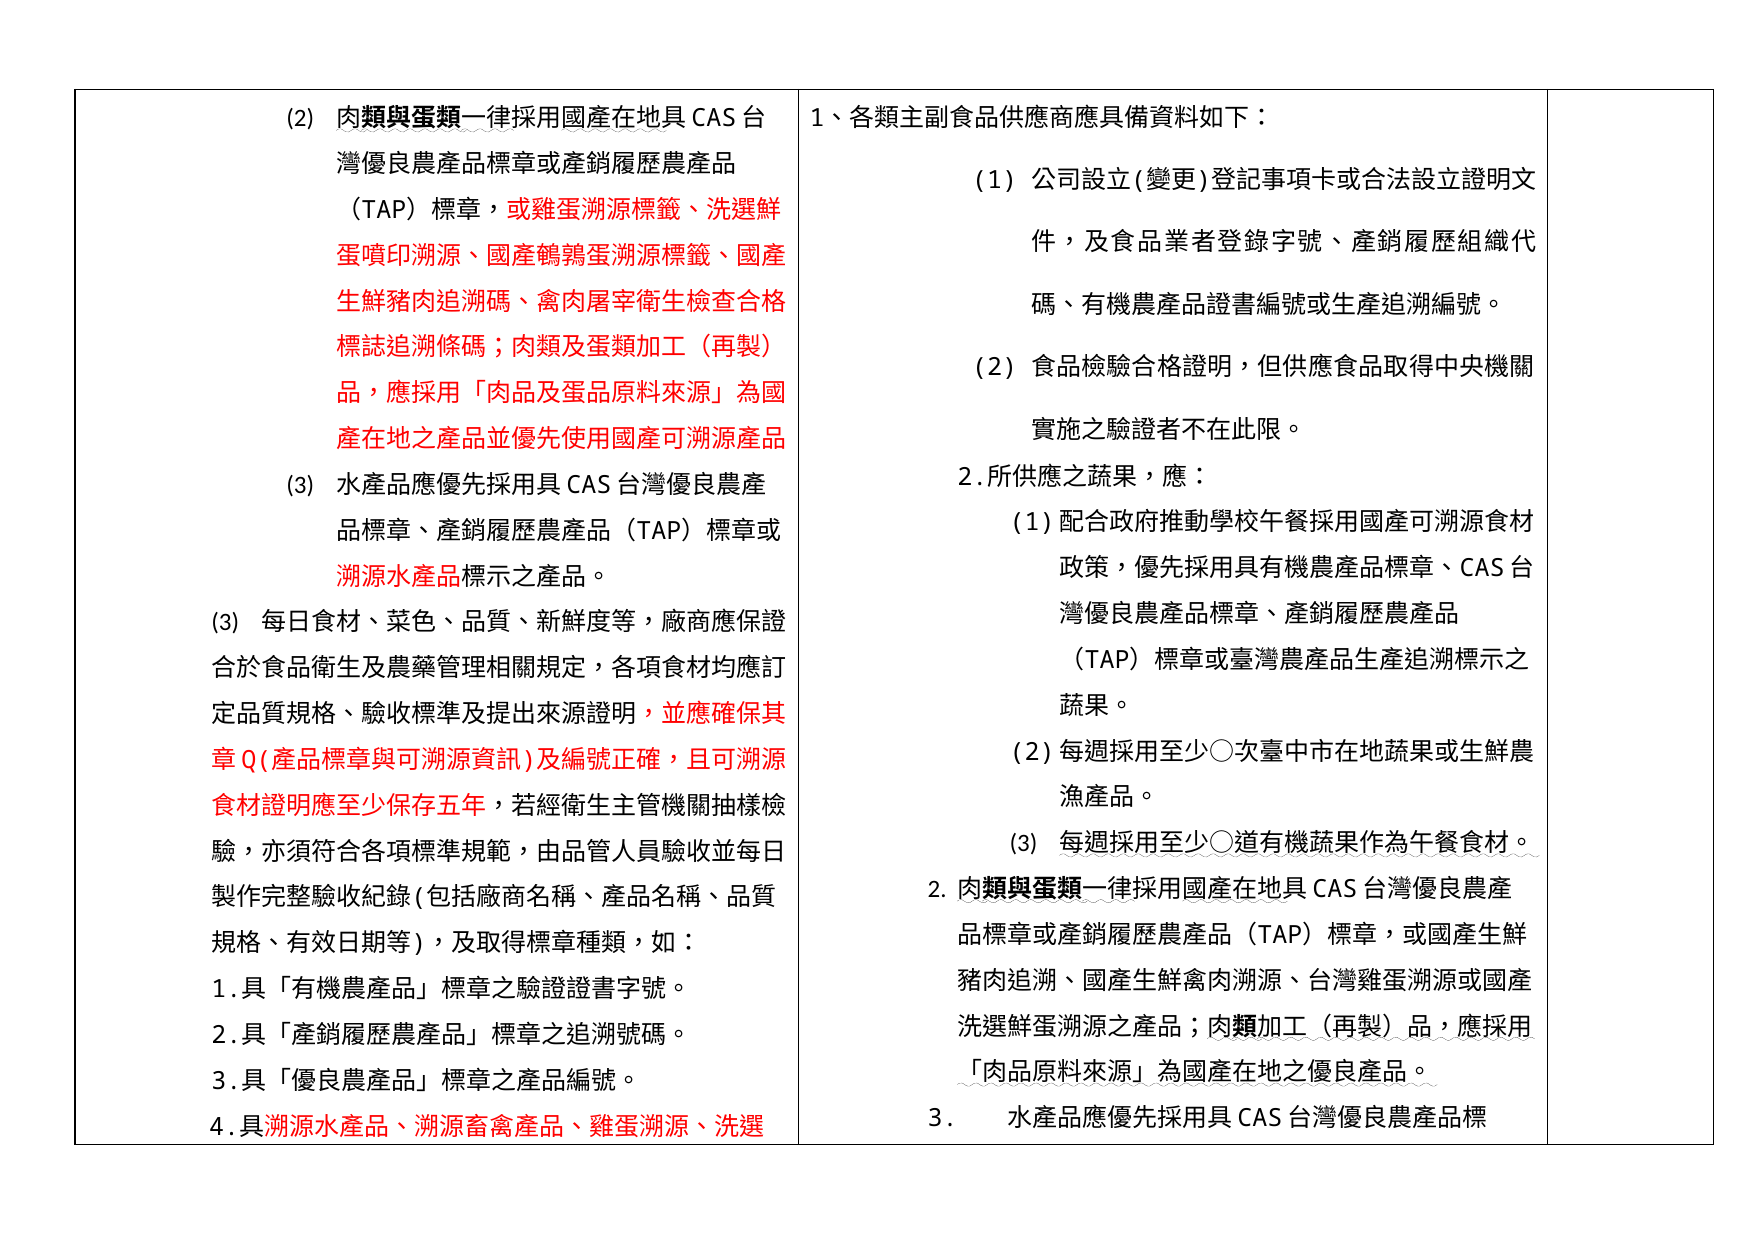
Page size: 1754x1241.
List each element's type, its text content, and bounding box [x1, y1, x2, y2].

table_cell 第八條 履約管理 三十二、 餐食供應：。 (五)設計之菜樣變化，應符合下列供應頻率及份數 三十四、食材管理方面： 食米： 應為當年期之食米（稉米依行政院農業委員會農糧署訂頒「撥售學校用餐食米作業要點」規定，每年九月一日至翌年二月底止配撥當年第一期米或其前一期米，翌年三月一日至八月三十一日止配撥當年第二期米或其前一期米），且經農藥殘留檢測合格，以確保品質。 國中小午餐米飯無須添加食品添加物，如有必要添加時，業者應經評估、訂定標準作業程序、建立監測機制及記錄，並於簽訂契約前敘明或提供相關資料備查。 食材採購應合於下列規定，並依規定提出供貨商出貨證明資料，以便機關隨時抽查： 1、各類主副食品供應商應具備資料如下： 公司設立(變更)登記事項卡或合法設立證明文件，及食品業者登錄字號、產銷履歷組織代碼、有機農產品證書編號或生產追溯編號。 食品檢驗合格證明，但供應食品取得中央機關實施之驗證者不在此限。 2.所供應之蔬果，應： 配合政府推動學校午餐採用國產可溯源食材政策，優先採用具有機農產品標章、CAS台灣優良農產品標章、產銷履歷農產品（TAP）標章或臺灣農產品生產追溯標示之蔬果。 每週採用至少○次臺中市在地蔬果或生鮮農漁產品。 每週採用至少○道有機蔬果作為午餐食材。 肉類與蛋類一律採用國產在地具CAS台灣優良農產品標章或產銷履歷農產品（TAP）標章，或國產生鮮豬肉追溯、國產生鮮禽肉溯源、台灣雞蛋溯源或國產洗選鮮蛋溯源之產品；肉類加工（再製）品，應採用「肉品原料來源」為國產在地之優良產品。 水產品應優先採用具CAS台灣優良農產品標章、產銷履歷農產品（TAP）標章或臺灣水產品生產追溯標示之產品。 (三)每日食材、菜色、品質、新鮮度等，廠商應保證合於食品衛生及農藥管理相關規定，各項食材均應訂定品質規格、驗收標準及提出來源證明，若經衛生主管機關抽樣檢驗，亦須符合各項標準規範，由品管人員驗收並每日製作完整驗收紀錄(包括廠商名稱、產品名稱、品質規格、有效日期等)，及取得標章種類，如： 1.具「有機農產品」標章之驗證證書字號。 2.具「產銷履歷農產品（TAP）」標章之追溯號 碼。 3.具「CAS台灣優良農產品」標章之產品編號。 4.具臺灣農(水、畜)產品生產追溯、臺灣水產 品生產追溯、國產生鮮豬肉追溯、國產生鮮禽 肉溯源、台灣雞蛋溯源或國產洗選鮮蛋溯源。 [799, 90, 1547, 1144]
table_cell 第八條 履約管理 三十二、 餐食供應： (五)設計之菜樣變化，應符合下列供應頻率及份數 三十四、食材管理方面： 食米： 應為當年期之食米（稉米依農業部農糧署訂頒「撥售學校用餐食米作業要點」規定，每年九月一日至翌年二月底止配撥當年第一期米或其前一期米，翌年三月一日至八月三十一日止配撥當年第二期米或其前一期米），且經農藥殘留檢測合格，以確保品質。 國中小午餐米飯無須添加食品添加物，如有必要添加時，業者應經評估、訂定標準作業程序、建立監測機制及記錄，並於簽訂契約前敘明或提供相關資料備查。 食材採購應合於下列規定，並依規定提出供貨商出貨證明資料，以便機關隨時抽查： 1.各類主副食品供應商應具備資料如下： 公司設立(變更)登記事項卡或合法設立證明文件，及食品業者登錄字號、產銷履歷組織代碼、有機農產品證書編號或生產追溯編號。 食品檢驗合格證明，但供應食品取得中央機關實施之驗證者不在此限。 2.所供應之蔬果，應： 配合政府推動學校午餐採用國產可溯源食材政策，優先採用具有機農產品標章、CAS台灣優良農產品標章、產銷履歷農產品（TAP）標章或溯源農糧產品標示之蔬果。 肉類與蛋類一律採用國產在地具CAS台灣優良農產品標章或產銷履歷農產品（TAP）標章，或雞蛋溯源標籤、洗選鮮蛋噴印溯源、國產鵪鶉蛋溯源標籤、國產生鮮豬肉追溯碼、禽肉屠宰衛生檢查合格標誌追溯條碼；肉類及蛋類加工（再製）品，應採用「肉品及蛋品原料來源」為國產在地之產品並優先使用國產可溯源產品 水產品應優先採用具CAS台灣優良農產品標章、產銷履歷農產品（TAP）標章或溯源水產品標示之產品。 每日食材、菜色、品質、新鮮度等，廠商應保證合於食品衛生及農藥管理相關規定，各項食材均應訂定品質規格、驗收標準及提出來源證明，並應確保其章Q(產品標章與可溯源資訊)及編號正確，且可溯源食材證明應至少保存五年，若經衛生主管機關抽樣檢驗，亦須符合各項標準規範，由品管人員驗收並每日製作完整驗收紀錄(包括廠商名稱、產品名稱、品質規格、有效日期等)，及取得標章種類，如： 1.具「有機農產品」標章之驗證證書字號。 2.具「產銷履歷農產品」標章之追溯號碼。 3.具「優良農產品」標章之產品編號。 4.具溯源水產品、溯源畜禽產品、雞蛋溯源、洗選鮮蛋噴印溯源、國產鵪鶉蛋溯源、國產生鮮豬肉追溯、禽肉屠宰衛生檢查合格標誌追溯。 [76, 90, 798, 1144]
table_cell [1548, 90, 1713, 1144]
